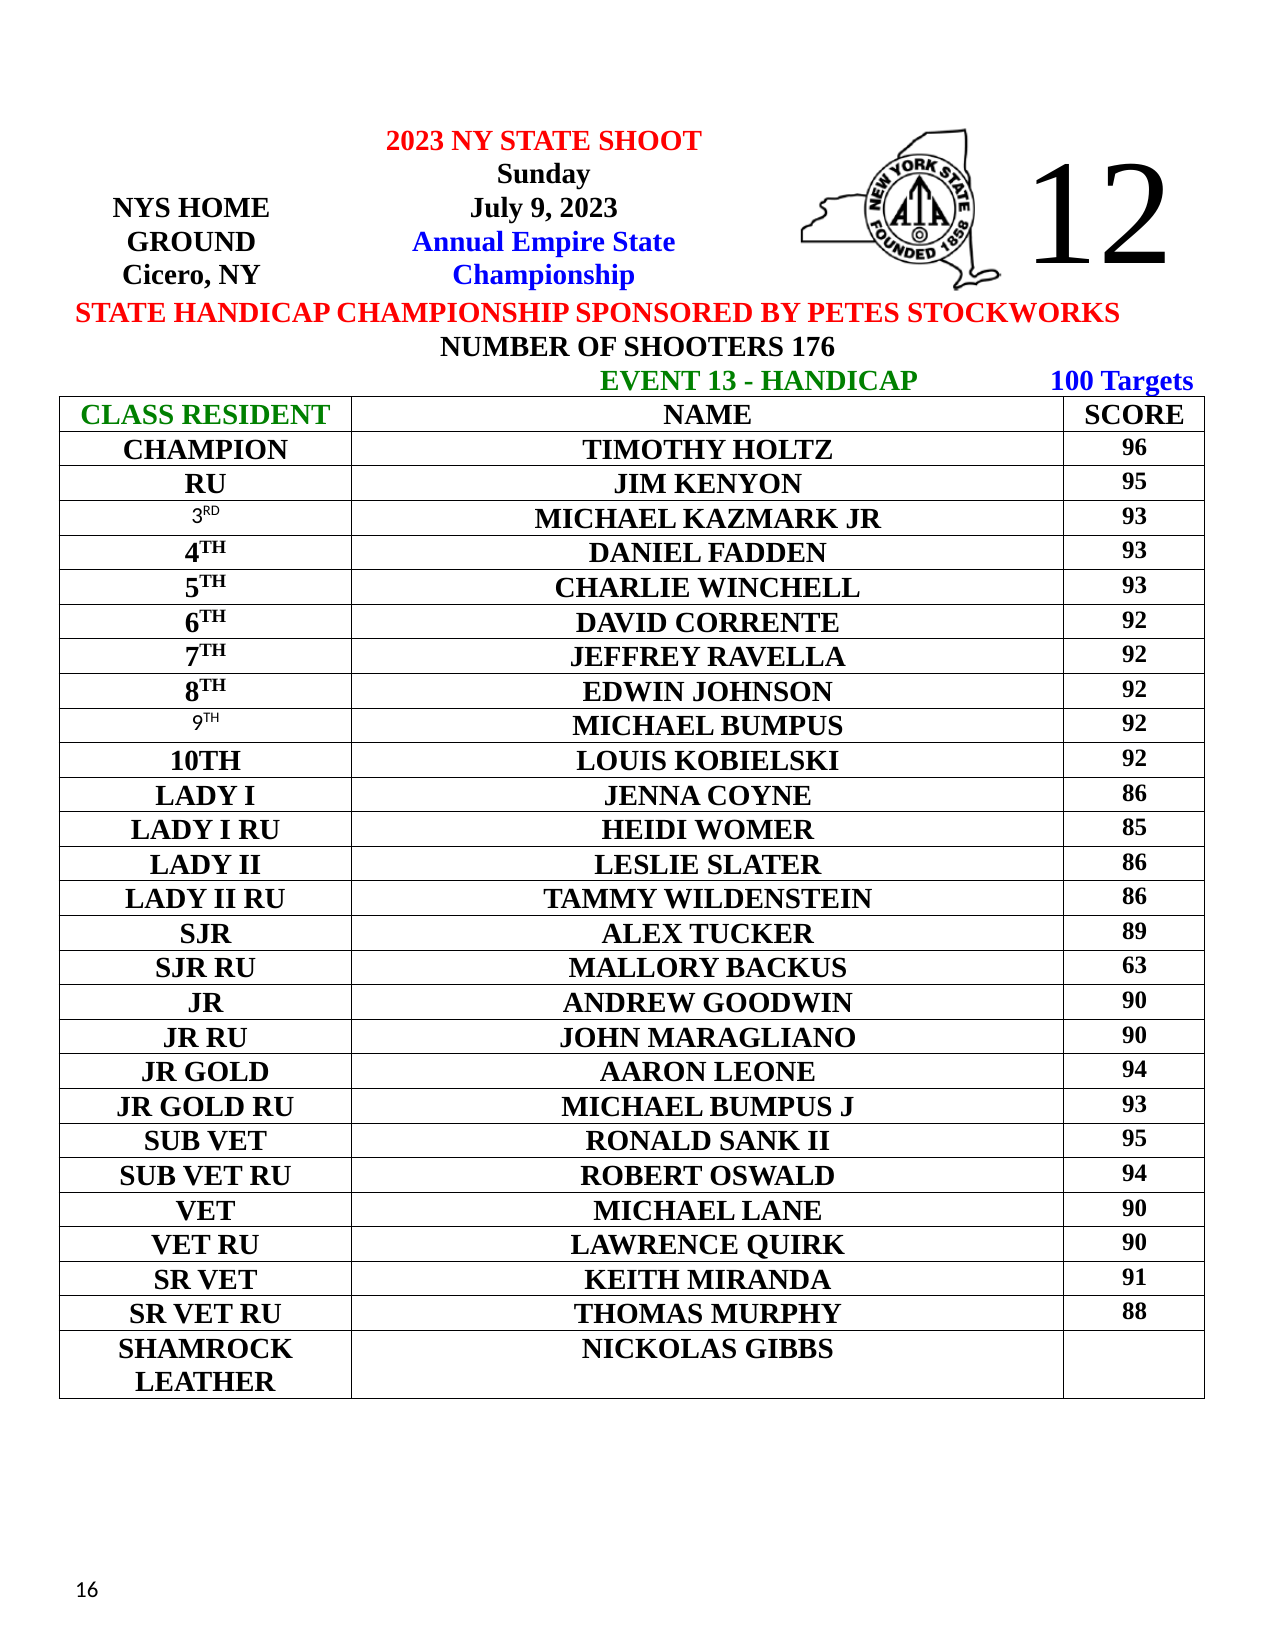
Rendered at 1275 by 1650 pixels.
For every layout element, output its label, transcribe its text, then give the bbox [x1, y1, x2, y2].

table_cell LOUIS KOBIELSKI [352, 743, 1063, 777]
table_cell SJR [60, 916, 351, 949]
table_cell 86 [1064, 778, 1204, 811]
table_header CLASS RESIDENT [60, 397, 351, 431]
table_cell 94 [1064, 1158, 1204, 1192]
table_cell JOHN MARAGLIANO [352, 1020, 1063, 1053]
table_cell JR RU [60, 1020, 351, 1053]
table_cell 6TH [60, 605, 351, 638]
table_cell 86 [1064, 881, 1204, 915]
table_cell [1064, 1331, 1204, 1398]
table_cell THOMAS MURPHY [352, 1296, 1063, 1330]
table_cell 90 [1064, 1193, 1204, 1226]
table_cell SJR RU [60, 951, 351, 984]
table_cell 92 [1064, 709, 1204, 742]
table_cell KEITH MIRANDA [352, 1262, 1063, 1295]
table_cell EDWIN JOHNSON [352, 674, 1063, 707]
table_cell 3RD [60, 501, 351, 534]
table_cell 95 [1064, 466, 1204, 500]
table_header 12 [1013, 123, 1200, 296]
table_cell JENNA COYNE [352, 778, 1063, 811]
table_header [769, 123, 1012, 296]
table_cell SHAMROCK LEATHER [60, 1331, 351, 1398]
table_cell 92 [1064, 639, 1204, 673]
table_cell 89 [1064, 916, 1204, 949]
table_cell 88 [1064, 1296, 1204, 1330]
table_cell 92 [1064, 674, 1204, 707]
table_cell RU [60, 466, 351, 500]
table_cell LADY I RU [60, 812, 351, 846]
table_cell SR VET RU [60, 1296, 351, 1330]
table_cell JIM KENYON [352, 466, 1063, 500]
table_header 2023 NY STATE SHOOT Sunday July 9, 2023 Annual Empire State Championship [319, 123, 769, 296]
table_cell JR GOLD [60, 1054, 351, 1088]
table_cell 7TH [60, 639, 351, 673]
table_header SCORE [1064, 397, 1204, 431]
table_cell LESLIE SLATER [352, 847, 1063, 880]
table_cell MICHAEL BUMPUS J [352, 1089, 1063, 1122]
subtitle STATE HANDICAP CHAMPIONSHIP SPONSORED BY PETES STOCKWORKS [75, 296, 1200, 329]
table_cell NICKOLAS GIBBS [352, 1331, 1063, 1398]
table_cell JR [60, 985, 351, 1019]
table_cell RONALD SANK II [352, 1124, 1063, 1157]
table_cell 9TH [60, 709, 351, 742]
table_cell LADY I [60, 778, 351, 811]
table_cell MICHAEL LANE [352, 1193, 1063, 1226]
table_cell CHAMPION [60, 432, 351, 465]
table_cell TAMMY WILDENSTEIN [352, 881, 1063, 915]
table_cell 5TH [60, 570, 351, 604]
table_cell 90 [1064, 1020, 1204, 1053]
table_cell 91 [1064, 1262, 1204, 1295]
table_cell MICHAEL BUMPUS [352, 709, 1063, 742]
table_cell 4TH [60, 536, 351, 569]
table_cell LADY II [60, 847, 351, 880]
table_cell SR VET [60, 1262, 351, 1295]
table_cell VET RU [60, 1227, 351, 1261]
table_cell MALLORY BACKUS [352, 951, 1063, 984]
table_cell 85 [1064, 812, 1204, 846]
table_cell 96 [1064, 432, 1204, 465]
table_cell 92 [1064, 605, 1204, 638]
table_cell JEFFREY RAVELLA [352, 639, 1063, 673]
table_cell 93 [1064, 536, 1204, 569]
table_cell MICHAEL KAZMARK JR [352, 501, 1063, 534]
table_cell JR GOLD RU [60, 1089, 351, 1122]
table_cell CHARLIE WINCHELL [352, 570, 1063, 604]
table_cell ALEX TUCKER [352, 916, 1063, 949]
table_cell ANDREW GOODWIN [352, 985, 1063, 1019]
table_cell 10TH [60, 743, 351, 777]
table_header NYS HOME GROUND Cicero, NY [64, 123, 319, 296]
table_cell LADY II RU [60, 881, 351, 915]
table_cell 90 [1064, 1227, 1204, 1261]
table_cell 86 [1064, 847, 1204, 880]
table_header NAME [352, 397, 1063, 431]
table_cell VET [60, 1193, 351, 1226]
table_cell 93 [1064, 501, 1204, 534]
table_cell 94 [1064, 1054, 1204, 1088]
table_cell DANIEL FADDEN [352, 536, 1063, 569]
table_cell DAVID CORRENTE [352, 605, 1063, 638]
table_cell ROBERT OSWALD [352, 1158, 1063, 1192]
table_cell 63 [1064, 951, 1204, 984]
text NUMBER OF SHOOTERS 176 [75, 329, 1200, 363]
table_cell 93 [1064, 570, 1204, 604]
table_cell LAWRENCE QUIRK [352, 1227, 1063, 1261]
table_cell 90 [1064, 985, 1204, 1019]
table_cell TIMOTHY HOLTZ [352, 432, 1063, 465]
text EVENT 13 - HANDICAP 100 Targets [525, 363, 1200, 396]
table_cell AARON LEONE [352, 1054, 1063, 1088]
table_cell SUB VET [60, 1124, 351, 1157]
table_cell 95 [1064, 1124, 1204, 1157]
table_cell HEIDI WOMER [352, 812, 1063, 846]
table_cell 8TH [60, 674, 351, 707]
table_cell SUB VET RU [60, 1158, 351, 1192]
table_cell 93 [1064, 1089, 1204, 1122]
table_cell 92 [1064, 743, 1204, 777]
